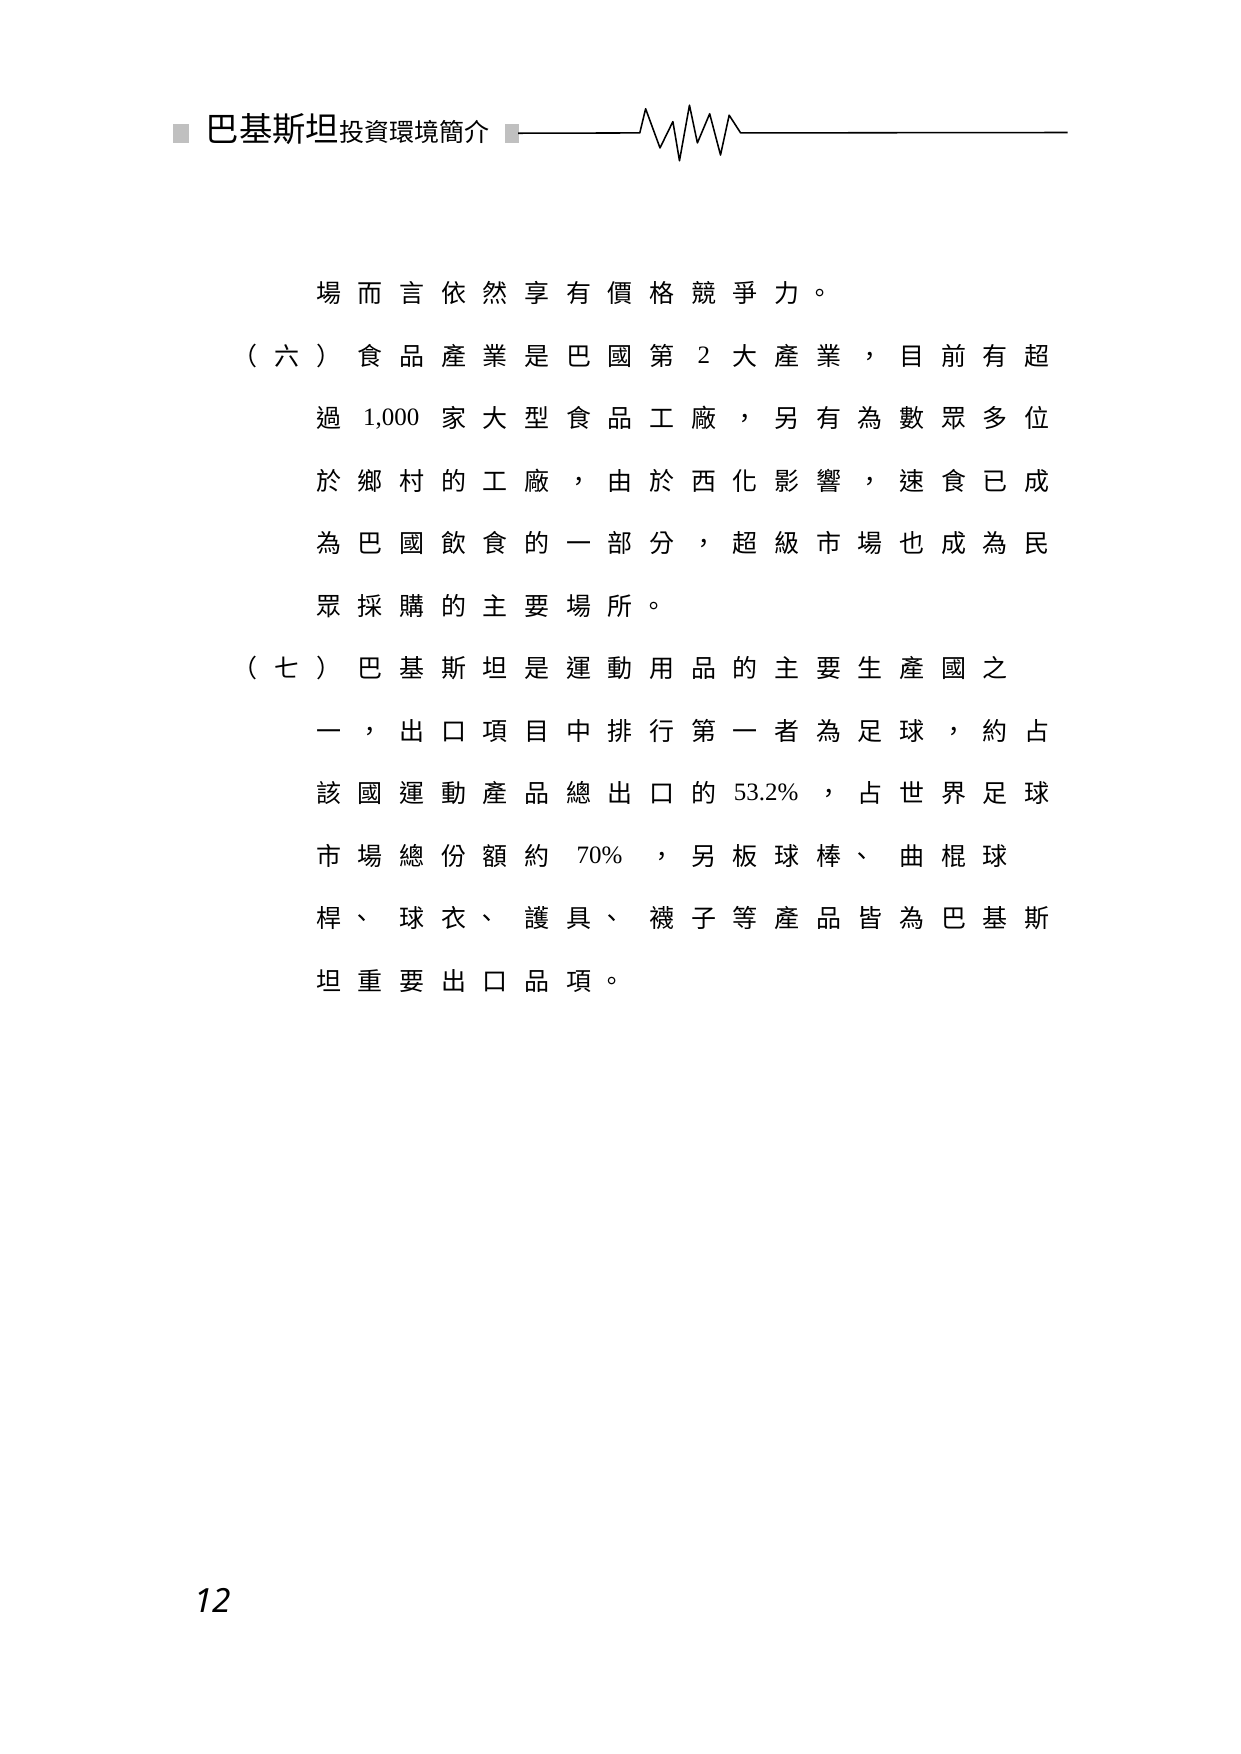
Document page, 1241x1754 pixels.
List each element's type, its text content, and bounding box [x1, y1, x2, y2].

text （七）巴基斯坦是運動用品的主要生產國之一，出口項目中排行第一者為足球，約占該國運動產品總出口的53.2%，占世界足球市場總份額約70%，另板球棒、曲棍球桿、球衣、護具、襪子等產品皆為巴基斯坦重要出口品項。 [207, 625, 1058, 1000]
text （六）食品產業是巴國第2大產業，目前有超過1,000家大型食品工廠，另有為數眾多位於鄉村的工廠，由於西化影響，速食已成為巴國飲食的一部分，超級市場也成為民眾採購的主要場所。 [207, 313, 1058, 625]
text 場而言依然享有價格競爭力。 [207, 250, 1058, 313]
